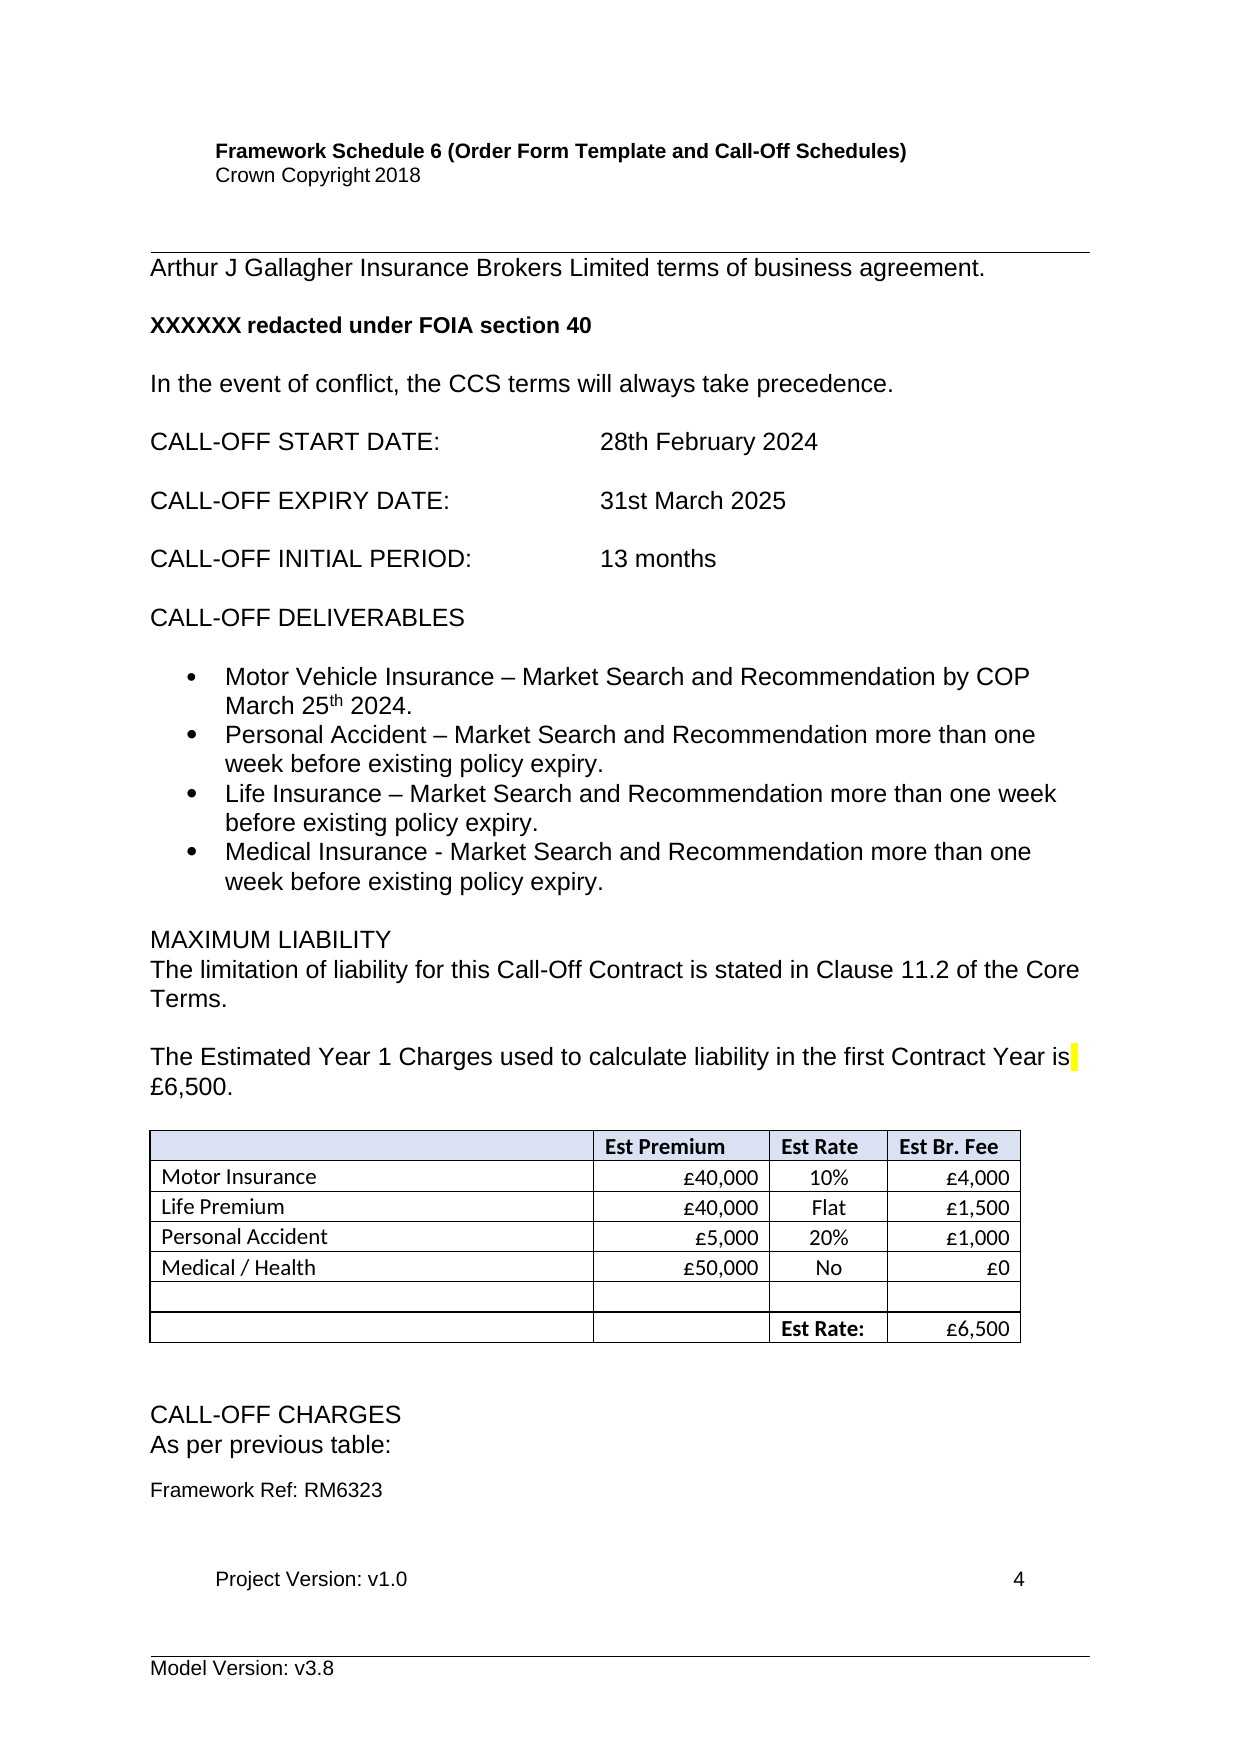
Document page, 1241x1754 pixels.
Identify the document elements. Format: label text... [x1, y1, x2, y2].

table_cell 10% [770, 1161, 887, 1191]
table_cell £0 [888, 1252, 1020, 1281]
text CALL-OFF DELIVERABLES [150, 603, 1090, 632]
text The Estimated Year 1 Charges used to calculate liability in the first Contract Year is £6,500. [150, 1042, 1090, 1100]
text Arthur J Gallagher Insurance Brokers Limited terms of business agreement. [150, 252, 1090, 281]
text As per previous table: [150, 1430, 1090, 1458]
text The limitation of liability for this Call-Off Contract is stated in Clause 11.2 of the Core Terms. [150, 954, 1090, 1013]
text CALL-OFF CHARGES [150, 1401, 1090, 1429]
table_header Est Br. Fee [888, 1131, 1020, 1160]
text XXXXXX redacted under FOIA section 40 [150, 311, 1090, 339]
text CALL-OFF INITIAL PERIOD: 13 months [150, 544, 1090, 573]
list Medical Insurance - Market Search and Recommendation more than one week before existing policy expiry. [187, 837, 1090, 896]
table_cell [594, 1282, 769, 1311]
table_cell [151, 1313, 593, 1342]
table_cell Life Premium [151, 1192, 593, 1221]
list Personal Accident – Market Search and Recommendation more than one week before existing policy expiry. [187, 720, 1090, 778]
table_cell [770, 1282, 887, 1311]
table_cell Personal Accident [151, 1222, 593, 1251]
text MAXIMUM LIABILITY [150, 925, 1090, 954]
table_header Est Premium [594, 1131, 769, 1160]
table_cell No [770, 1252, 887, 1281]
table_cell £1,500 [888, 1192, 1020, 1221]
text CALL-OFF START DATE: 28th February 2024 [150, 427, 1090, 456]
table_cell £5,000 [594, 1222, 769, 1251]
list Motor Vehicle Insurance – Market Search and Recommendation by COP March 25th 2024. [187, 662, 1090, 719]
table_cell £6,500 [888, 1313, 1020, 1342]
table_header Est Rate [770, 1131, 887, 1160]
table_cell £1,000 [888, 1222, 1020, 1251]
table_cell £4,000 [888, 1161, 1020, 1191]
table_cell [888, 1282, 1020, 1311]
table_cell Est Rate: [770, 1313, 887, 1342]
table_cell £40,000 [594, 1192, 769, 1221]
table_cell [151, 1282, 593, 1311]
table_cell [594, 1313, 769, 1342]
text In the event of conflict, the CCS terms will always take precedence. [150, 369, 1090, 398]
table_cell £40,000 [594, 1161, 769, 1191]
table_cell £50,000 [594, 1252, 769, 1281]
list Life Insurance – Market Search and Recommendation more than one week before existing policy expiry. [187, 779, 1090, 837]
table_header [151, 1131, 593, 1160]
table_cell Flat [770, 1192, 887, 1221]
table_cell Medical / Health [151, 1252, 593, 1281]
text CALL-OFF EXPIRY DATE: 31st March 2025 [150, 486, 1090, 515]
table_cell Motor Insurance [151, 1161, 593, 1191]
table_cell 20% [770, 1222, 887, 1251]
